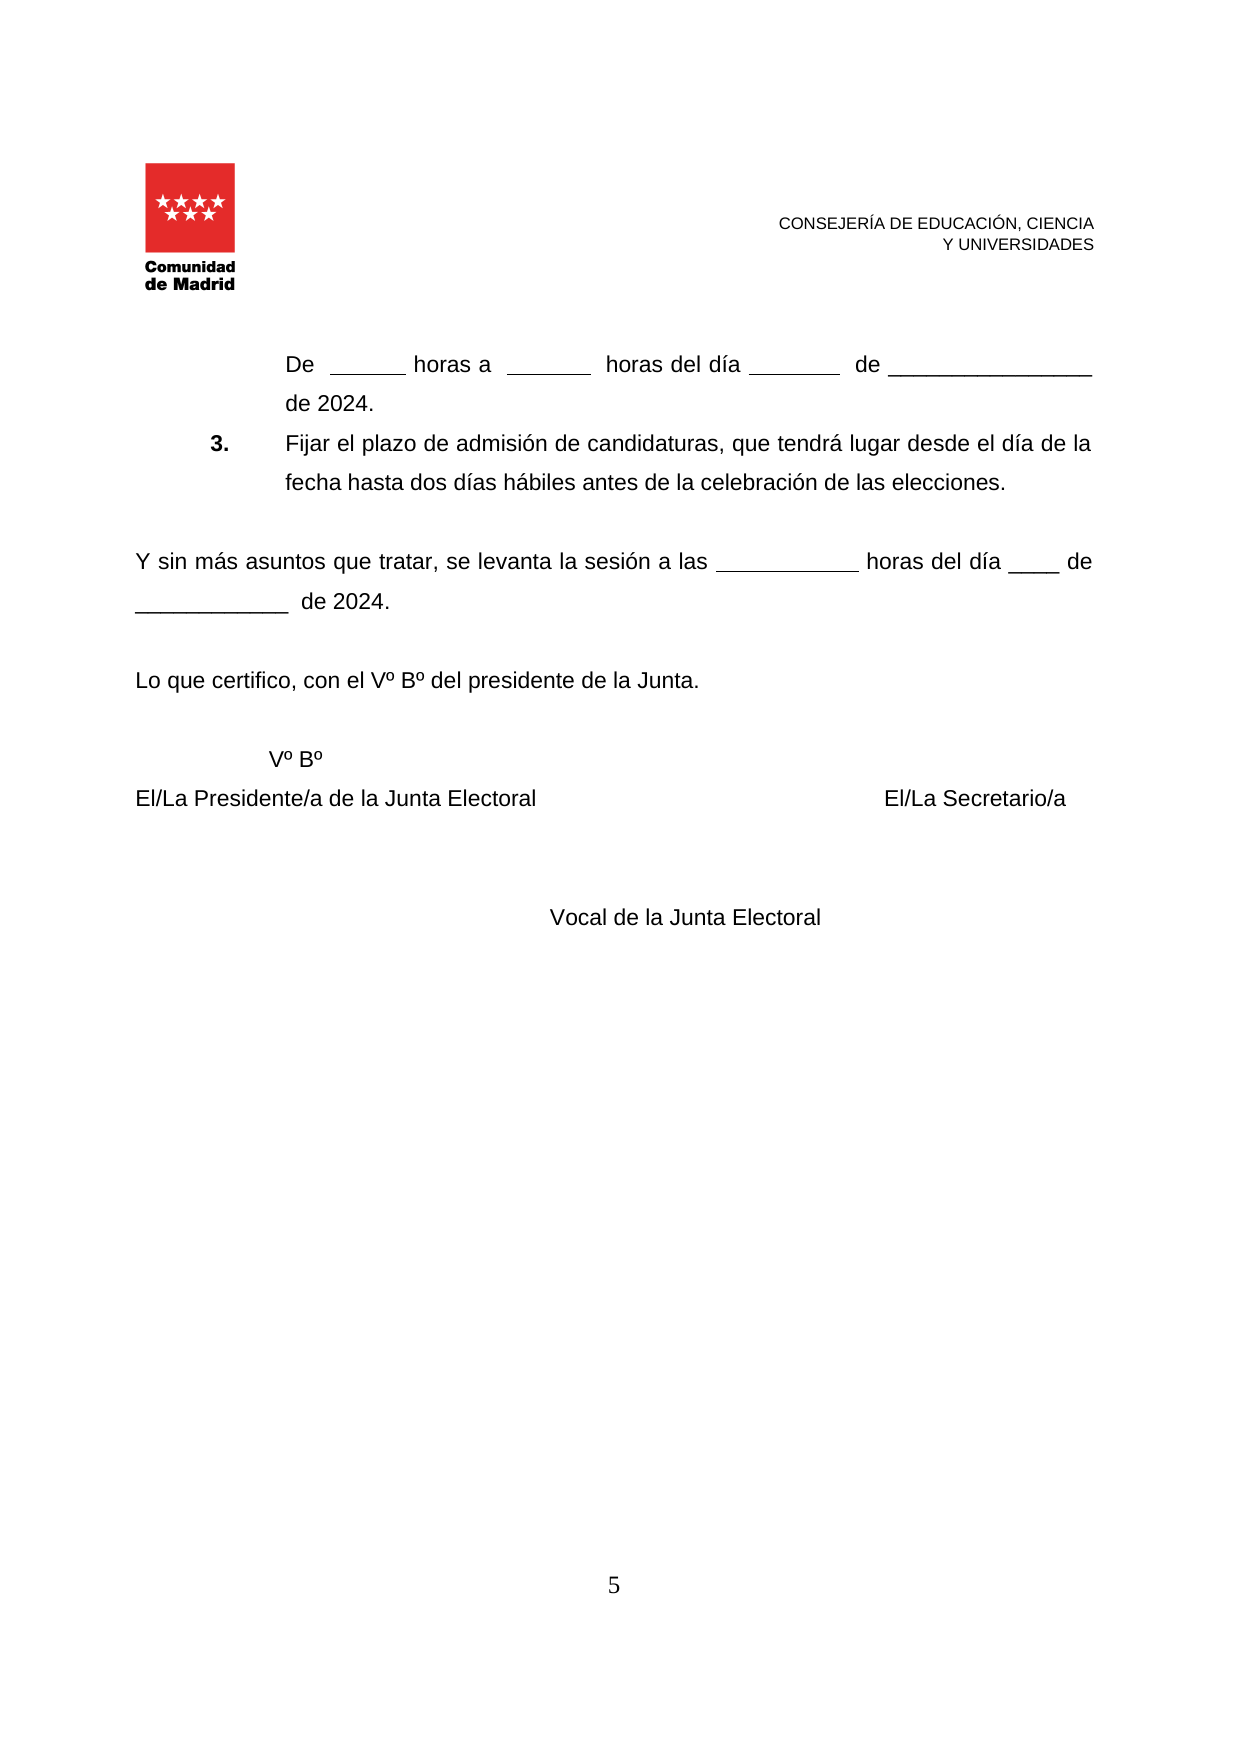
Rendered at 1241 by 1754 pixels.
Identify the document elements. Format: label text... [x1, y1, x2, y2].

text Vocal de la Junta Electoral [435, 903, 1092, 930]
text El/La Presidente/a de la Junta Electoral El/La Secretario/a [135, 785, 1092, 811]
text Y sin más asuntos que tratar, se levanta la sesión a las horas del día ____ de ____________ de 2024. [135, 548, 1092, 614]
text Vº Bº [135, 746, 1092, 772]
text 3. Fijar el plazo de admisión de candidaturas, que tendrá lugar desde el día de la fecha hasta dos días hábiles antes de la celebración de las elecciones. [210, 430, 1092, 496]
text Lo que certifico, con el Vº Bº del presidente de la Junta. [135, 667, 1092, 693]
text De horas a horas del día de ________________ de 2024. [285, 351, 1092, 417]
